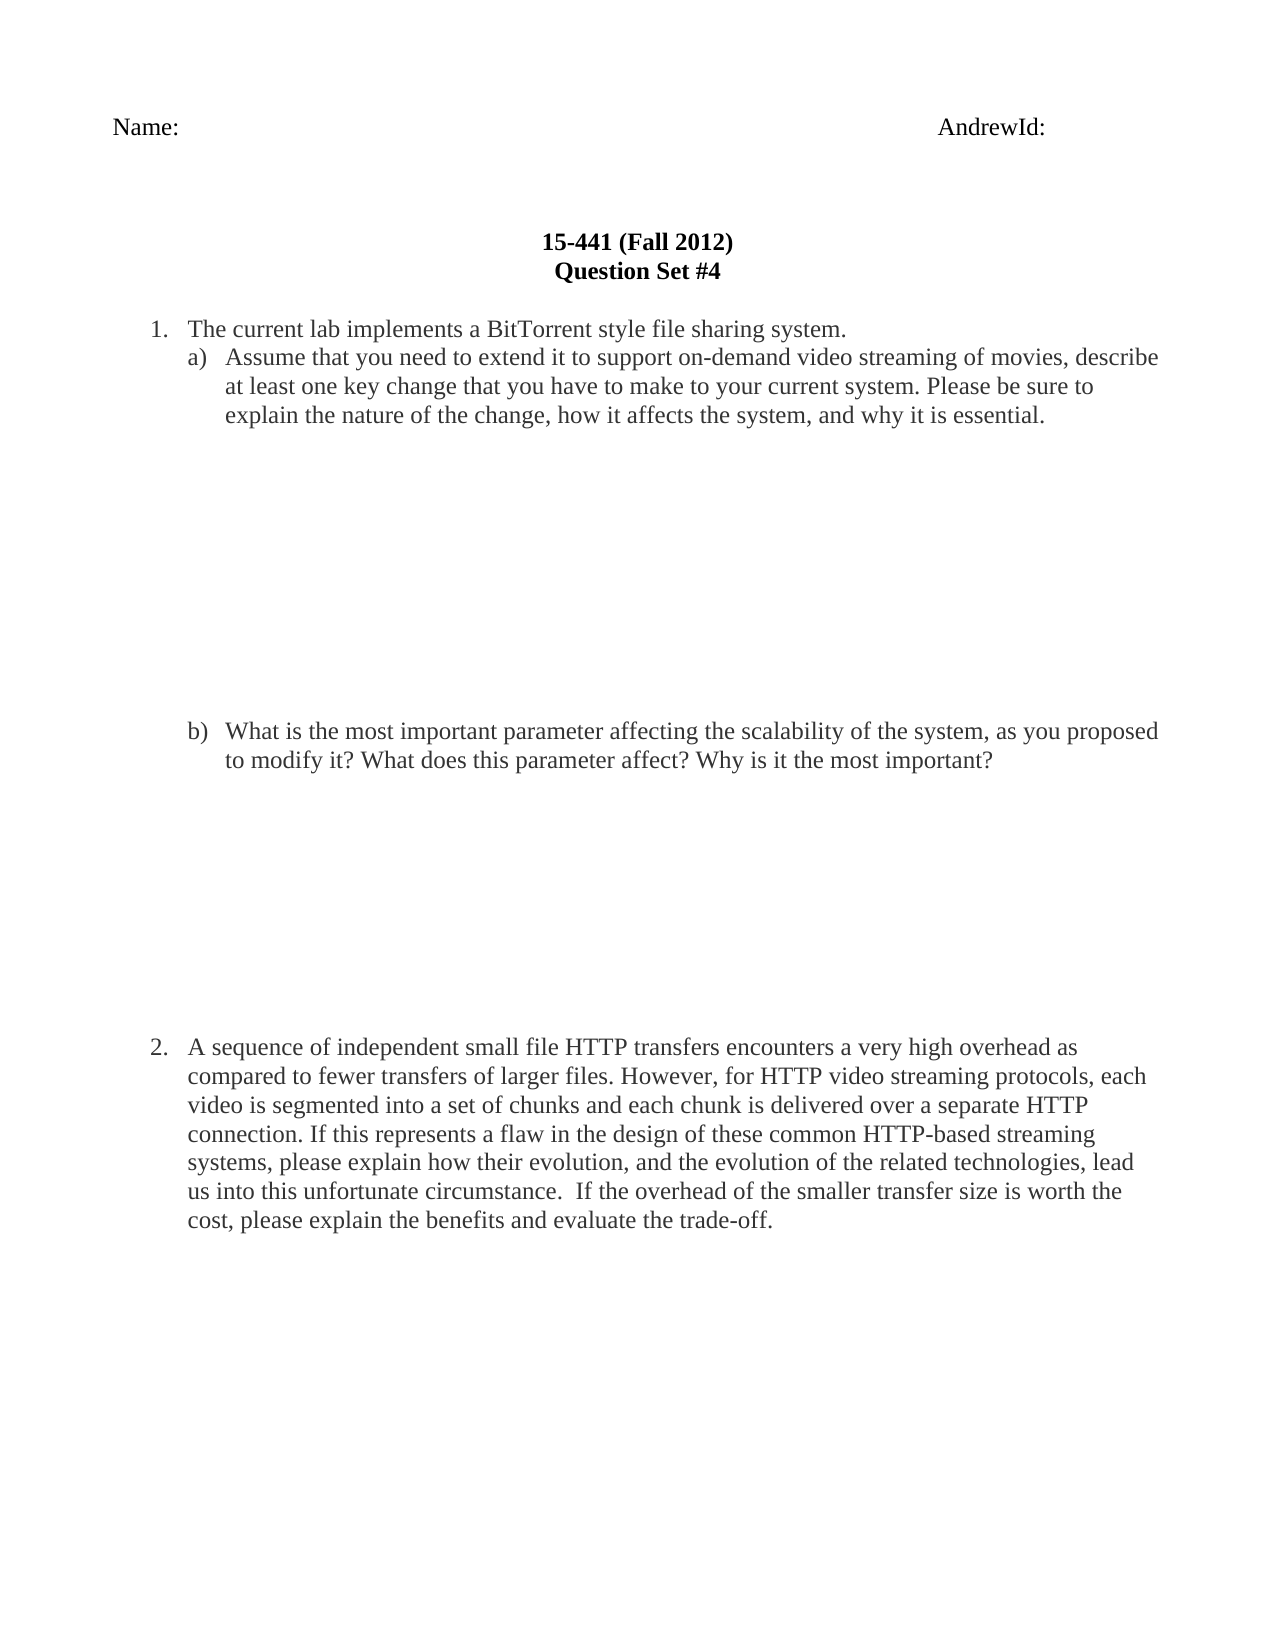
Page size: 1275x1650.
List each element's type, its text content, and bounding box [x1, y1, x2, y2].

list Assume that you need to extend it to support on-demand video streaming of movies, describe at least one key change that you have to make to your current system. Please be sure to explain the nature of the change, how it affects the system, and why it is essential. [187, 342, 1162, 457]
text Question Set #4 [112, 256, 1162, 285]
list What is the most important parameter affecting the scalability of the system, as you proposed to modify it? What does this parameter affect? Why is it the most important? [187, 716, 1162, 774]
text 15-441 (Fall 2012) [112, 227, 1162, 256]
text Name: AndrewId: [112, 112, 1162, 141]
list The current lab implements a BitTorrent style file sharing system. [150, 314, 1162, 342]
list A sequence of independent small file HTTP transfers encounters a very high overhead as compared to fewer transfers of larger files. However, for HTTP video streaming protocols, each video is segmented into a set of chunks and each chunk is delivered over a separate HTTP connection. If this represents a flaw in the design of these common HTTP-based streaming systems, please explain how their evolution, and the evolution of the related technologies, lead us into this unfortunate circumstance. If the overhead of the smaller transfer size is worth the cost, please explain the benefits and evaluate the trade-off. [150, 1032, 1162, 1234]
